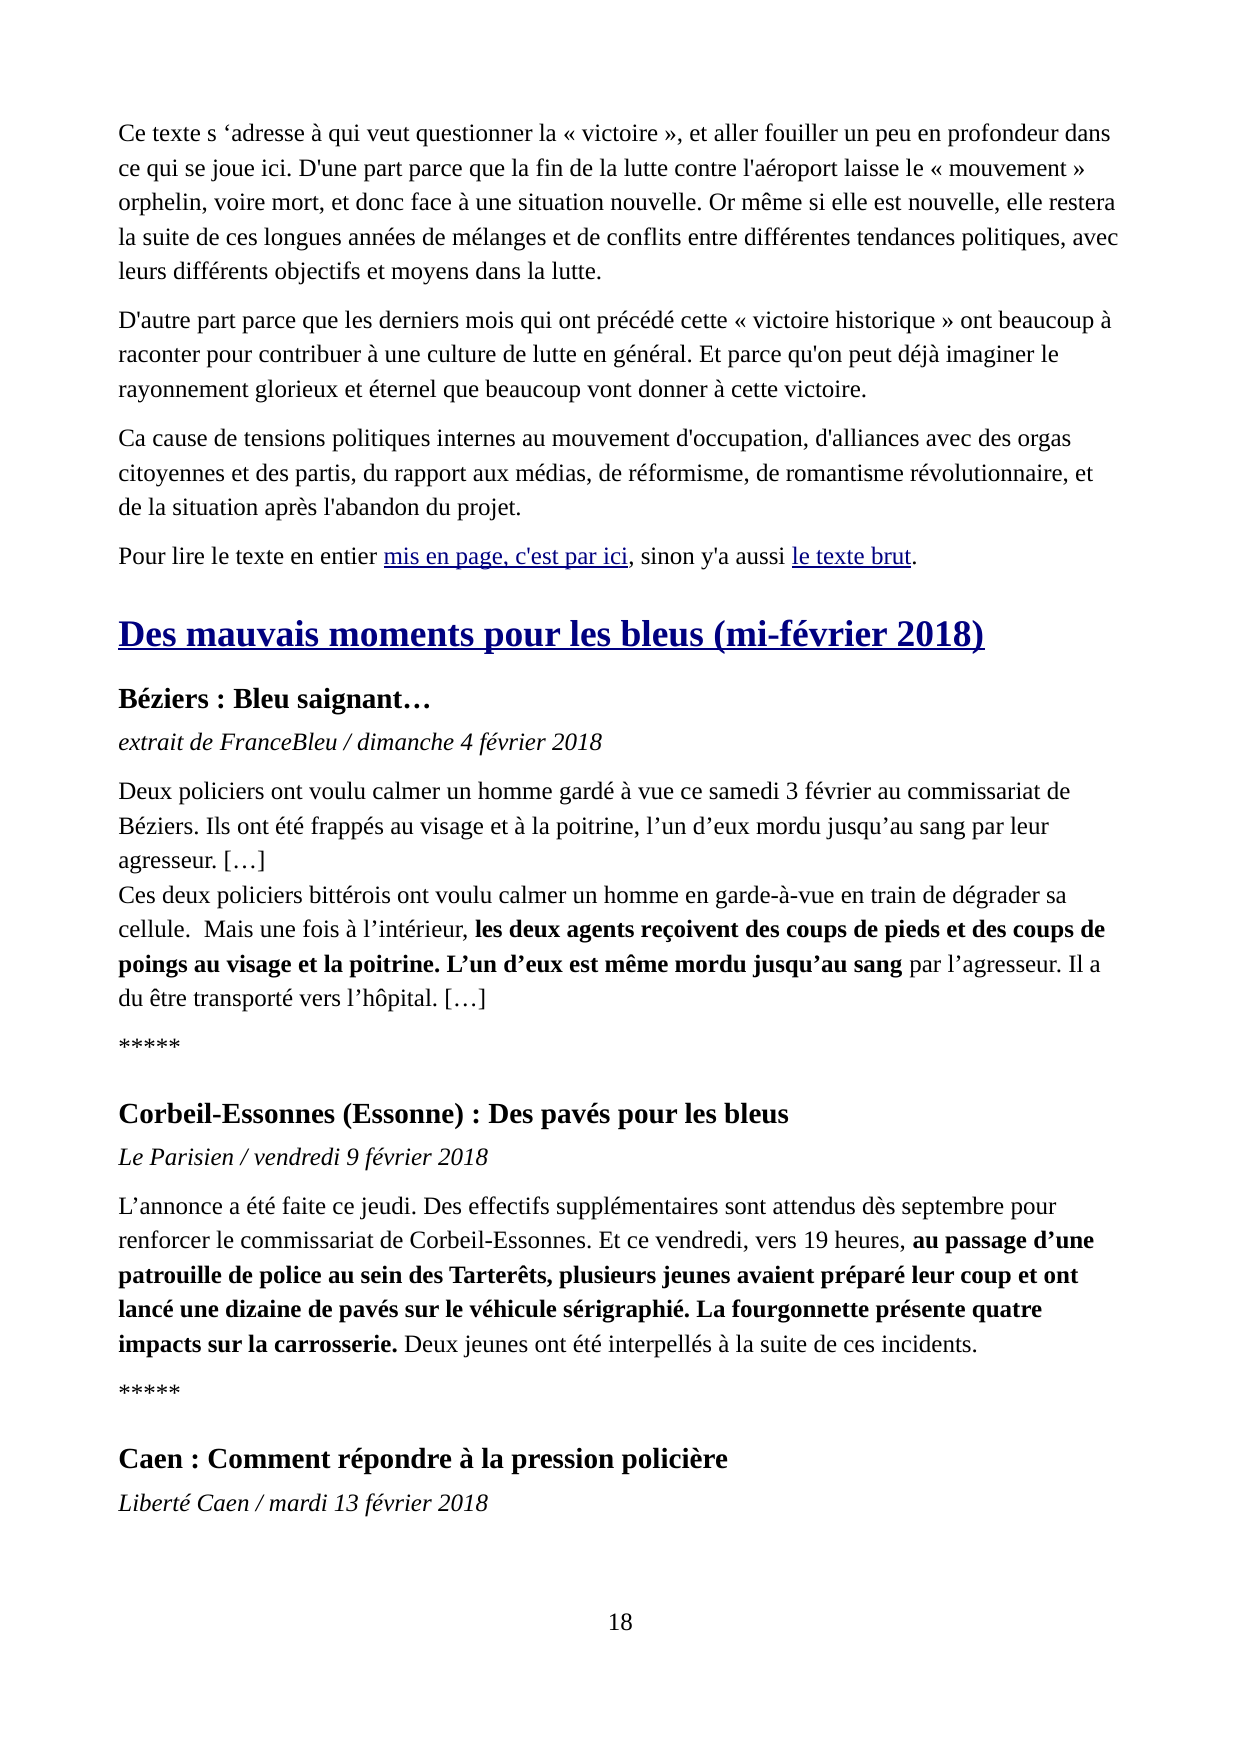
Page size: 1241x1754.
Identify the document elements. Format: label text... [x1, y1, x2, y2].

text D'autre part parce que les derniers mois qui ont précédé cette « victoire historique » ont beaucoup à raconter pour contribuer à une culture de lutte en général. Et parce qu'on peut déjà imaginer le rayonnement glorieux et éternel que beaucoup vont donner à cette victoire. [118, 305, 1122, 403]
text Ca cause de tensions politiques internes au mouvement d'occupation, d'alliances avec des orgas citoyennes et des partis, du rapport aux médias, de réformisme, de romantisme révolutionnaire, et de la situation après l'abandon du projet. [118, 423, 1122, 521]
text Liberté Caen / mardi 13 février 2018 [118, 1488, 1122, 1516]
text ***** [118, 1032, 1122, 1061]
text extrait de FranceBleu / dimanche 4 février 2018 [118, 727, 1122, 756]
subtitle Corbeil-Essonnes (Essonne) : Des pavés pour les bleus [118, 1096, 1122, 1129]
text ***** [118, 1378, 1122, 1407]
text Pour lire le texte en entier mis en page, c'est par ici, sinon y'a aussi le texte brut. [118, 541, 1122, 570]
text L’annonce a été faite ce jeudi. Des effectifs supplémentaires sont attendus dès septembre pour renforcer le commissariat de Corbeil-Essonnes. Et ce vendredi, vers 19 heures, au passage d’une patrouille de police au sein des Tarterêts, plusieurs jeunes avaient préparé leur coup et ont lancé une dizaine de pavés sur le véhicule sérigraphié. La fourgonnette présente quatre impacts sur la carrosserie. Deux jeunes ont été interpellés à la suite de ces incidents. [118, 1191, 1122, 1358]
text Ce texte s ‘adresse à qui veut questionner la « victoire », et aller fouiller un peu en profondeur dans ce qui se joue ici. D'une part parce que la fin de la lutte contre l'aéroport laisse le « mouvement » orphelin, voire mort, et donc face à une situation nouvelle. Or même si elle est nouvelle, elle restera la suite de ces longues années de mélanges et de conflits entre différentes tendances politiques, avec leurs différents objectifs et moyens dans la lutte. [118, 118, 1122, 285]
subtitle Béziers : Bleu saignant… [118, 681, 1122, 715]
text Le Parisien / vendredi 9 février 2018 [118, 1142, 1122, 1171]
subtitle Caen : Comment répondre à la pression policière [118, 1442, 1122, 1475]
text Deux policiers ont voulu calmer un homme gardé à vue ce samedi 3 février au commissariat de Béziers. Ils ont été frappés au visage et à la poitrine, l’un d’eux mordu jusqu’au sang par leur agresseur. […] Ces deux policiers bittérois ont voulu calmer un homme en garde-à-vue en train de dégrader sa cellule. Mais une fois à l’intérieur, les deux agents reçoivent des coups de pieds et des coups de poings au visage et la poitrine. L’un d’eux est même mordu jusqu’au sang par l’agresseur. Il a du être transporté vers l’hôpital. […] [118, 776, 1122, 1012]
subtitle Des mauvais moments pour les bleus (mi-février 2018) [118, 611, 1122, 654]
